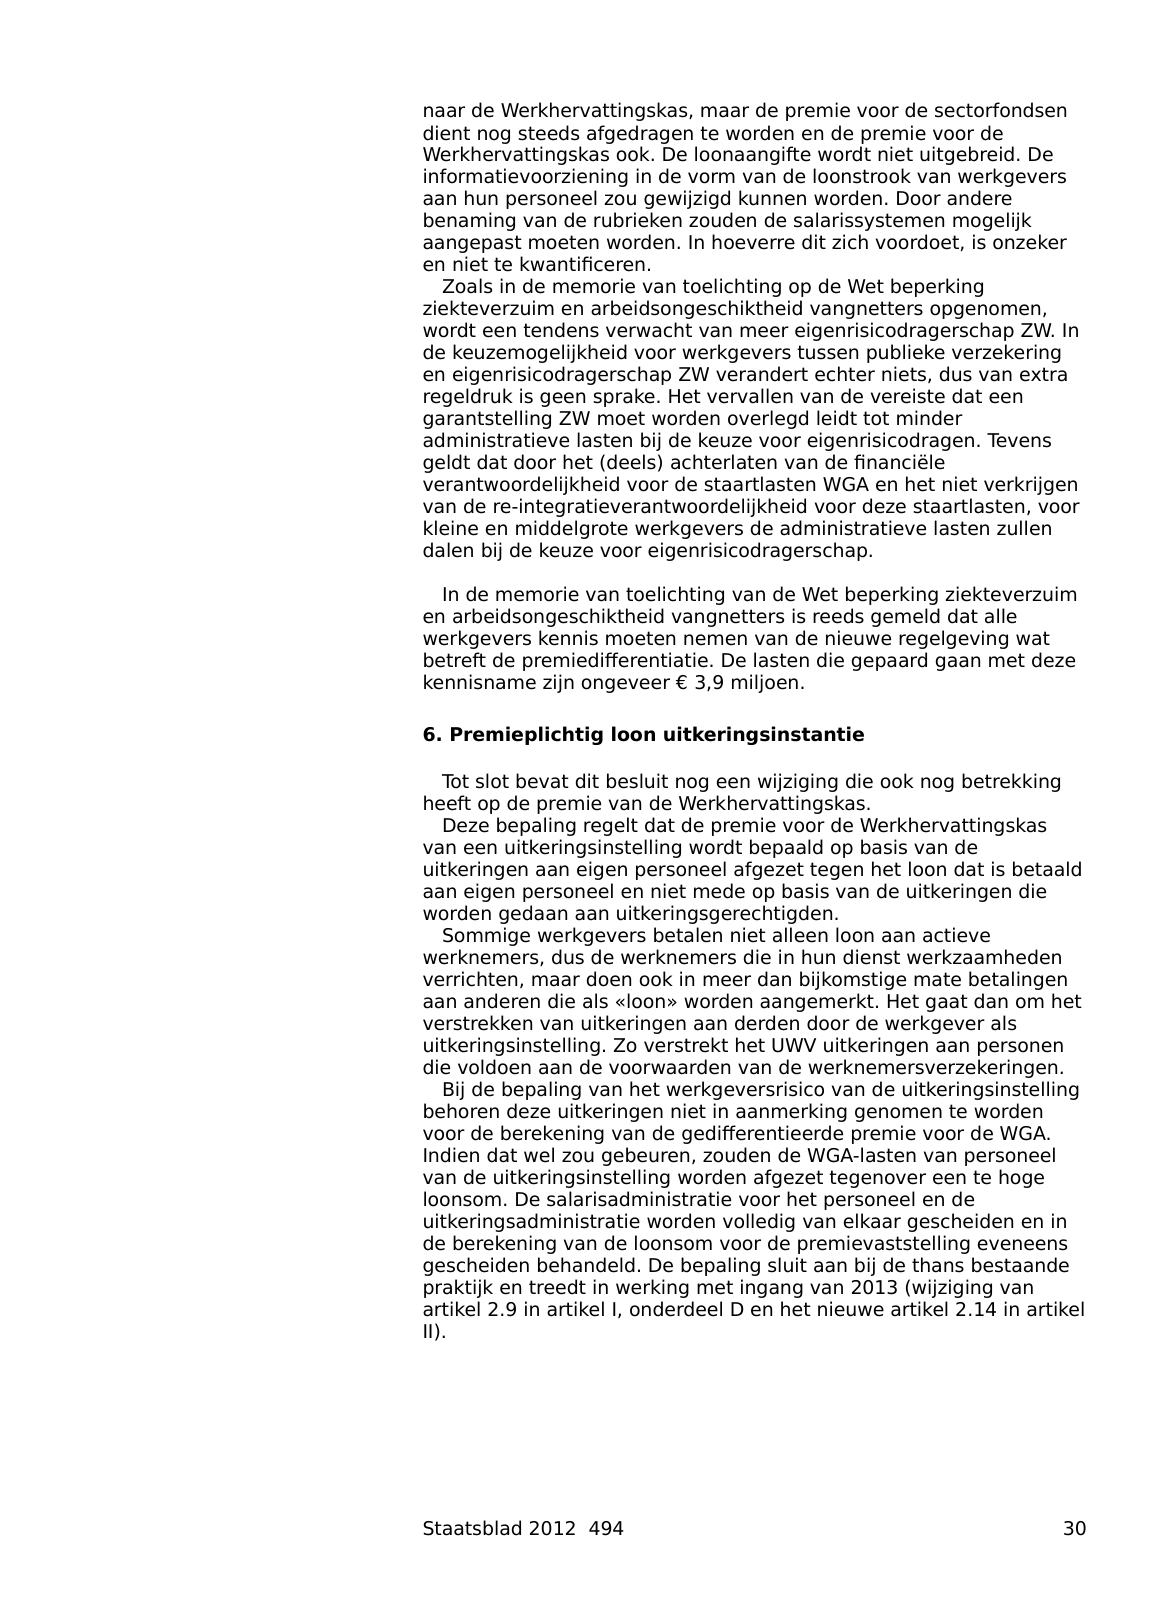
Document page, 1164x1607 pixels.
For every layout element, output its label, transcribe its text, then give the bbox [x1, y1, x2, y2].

text Bij de bepaling van het werkgeversrisico van de uitkeringsinstelling behoren deze uitkeringen niet in aanmerking genomen te worden voor de berekening van de gedifferentieerde premie voor de WGA. Indien dat wel zou gebeuren, zouden de WGA-lasten van personeel van de uitkeringsinstelling worden afgezet tegenover een te hoge loonsom. De salarisadministratie voor het personeel en de uitkeringsadministratie worden volledig van elkaar gescheiden en in de berekening van de loonsom voor de premievaststelling eveneens gescheiden behandeld. De bepaling sluit aan bij de thans bestaande praktijk en treedt in werking met ingang van 2013 (wijziging van artikel 2.9 in artikel I, onderdeel D en het nieuwe artikel 2.14 in artikel II). [422, 1079, 1087, 1342]
text Sommige werkgevers betalen niet alleen loon aan actieve werknemers, dus de werknemers die in hun dienst werkzaamheden verrichten, maar doen ook in meer dan bijkomstige mate betalingen aan anderen die als «loon» worden aangemerkt. Het gaat dan om het verstrekken van uitkeringen aan derden door de werkgever als uitkeringsinstelling. Zo verstrekt het UWV uitkeringen aan personen die voldoen aan de voorwaarden van de werknemersverzekeringen. [422, 925, 1087, 1079]
text Deze bepaling regelt dat de premie voor de Werkhervattingskas van een uitkeringsinstelling wordt bepaald op basis van de uitkeringen aan eigen personeel afgezet tegen het loon dat is betaald aan eigen personeel en niet mede op basis van de uitkeringen die worden gedaan aan uitkeringsgerechtigden. [422, 815, 1087, 925]
text In de memorie van toelichting van de Wet beperking ziekteverzuim en arbeidsongeschiktheid vangnetters is reeds gemeld dat alle werkgevers kennis moeten nemen van de nieuwe regelgeving wat betreft de premiedifferentiatie. De lasten die gepaard gaan met deze kennisname zijn ongeveer € 3,9 miljoen. [422, 584, 1087, 694]
text naar de Werkhervattingskas, maar de premie voor de sectorfondsen dient nog steeds afgedragen te worden en de premie voor de Werkhervattingskas ook. De loonaangifte wordt niet uitgebreid. De informatievoorziening in de vorm van de loonstrook van werkgevers aan hun personeel zou gewijzigd kunnen worden. Door andere benaming van de rubrieken zouden de salarissystemen mogelijk aangepast moeten worden. In hoeverre dit zich voordoet, is onzeker en niet te kwantificeren. [422, 100, 1087, 276]
subtitle 6. Premieplichtig loon uitkeringsinstantie [422, 724, 1087, 746]
text Tot slot bevat dit besluit nog een wijziging die ook nog betrekking heeft op de premie van de Werkhervattingskas. [422, 771, 1087, 815]
text Zoals in de memorie van toelichting op de Wet beperking ziekteverzuim en arbeidsongeschiktheid vangnetters opgenomen, wordt een tendens verwacht van meer eigenrisicodragerschap ZW. In de keuzemogelijkheid voor werkgevers tussen publieke verzekering en eigenrisicodragerschap ZW verandert echter niets, dus van extra regeldruk is geen sprake. Het vervallen van de vereiste dat een garantstelling ZW moet worden overlegd leidt tot minder administratieve lasten bij de keuze voor eigenrisicodragen. Tevens geldt dat door het (deels) achterlaten van de financiële verantwoordelijkheid voor de staartlasten WGA en het niet verkrijgen van de re-integratieverantwoordelijkheid voor deze staartlasten, voor kleine en middelgrote werkgevers de administratieve lasten zullen dalen bij de keuze voor eigenrisicodragerschap. [422, 276, 1087, 562]
